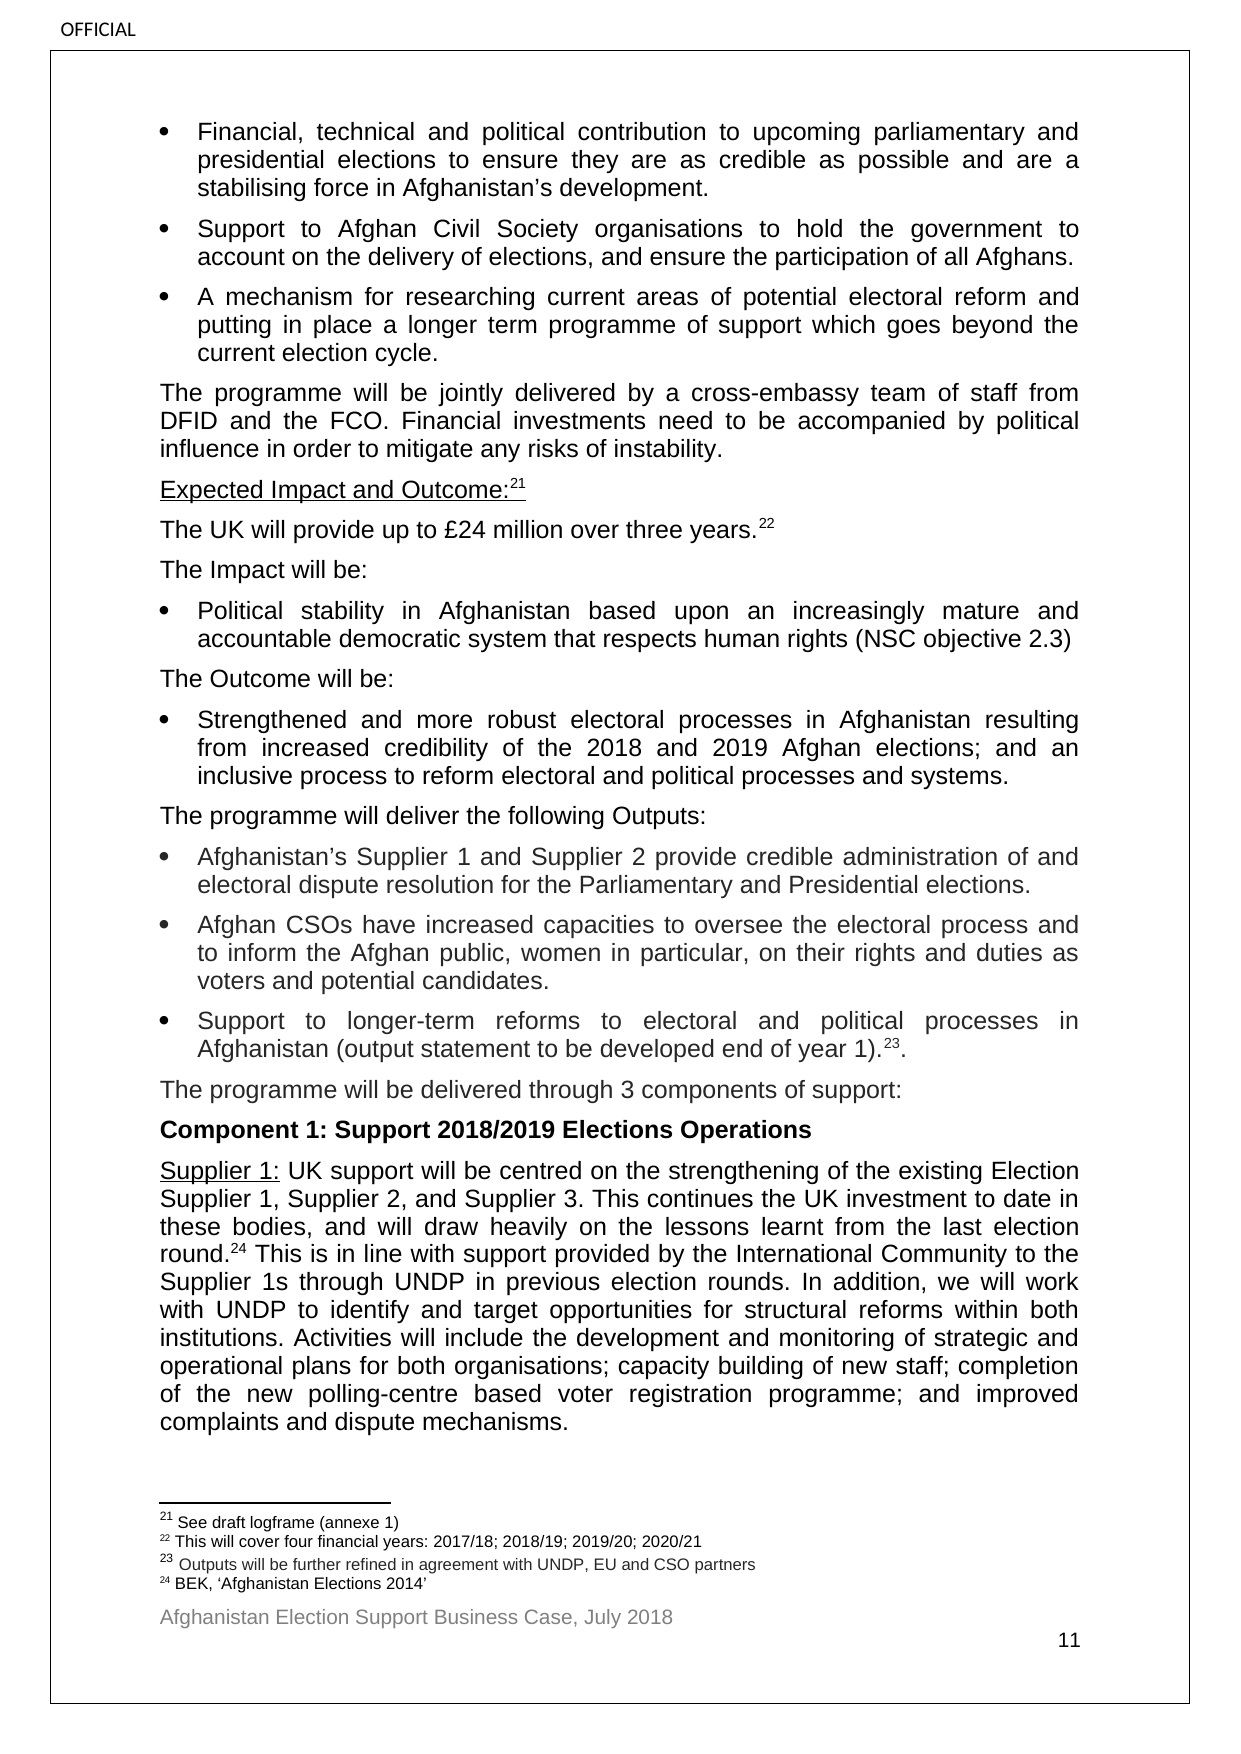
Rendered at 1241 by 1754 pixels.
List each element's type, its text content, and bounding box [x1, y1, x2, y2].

list Financial, technical and political contribution to upcoming parliamentary and presidential elections to ensure they are as credible as possible and are a stabilising force in Afghanistan’s development. [159, 118, 1081, 202]
list Afghan CSOs have increased capacities to oversee the electoral process and to inform the Afghan public, women in particular, on their rights and duties as voters and potential candidates. [159, 911, 1081, 995]
list Political stability in Afghanistan based upon an increasingly mature and accountable democratic system that respects human rights (NSC objective 2.3) [159, 597, 1081, 653]
text Component 1: Support 2018/2019 Elections Operations [159, 1116, 1081, 1144]
text The UK will provide up to £24 million over three years. [159, 516, 1081, 544]
list Afghanistan’s Supplier 1 and Supplier 2 provide credible administration of and electoral dispute resolution for the Parliamentary and Presidential elections. [159, 842, 1081, 898]
text BEK, ‘Afghanistan Elections 2014’ [159, 1574, 1081, 1593]
list Support to Afghan Civil Society organisations to hold the government to account on the delivery of elections, and ensure the participation of all Afghans. [159, 214, 1081, 270]
text Expected Impact and Outcome: [159, 476, 1081, 503]
text See draft logframe (annexe 1) [159, 1509, 1081, 1533]
text The programme will deliver the following Outputs: [159, 802, 1081, 830]
text The programme will be delivered through 3 components of support: [159, 1076, 1081, 1103]
text This will cover four financial years: 2017/18; 2018/19; 2019/20; 2020/21 [159, 1533, 1081, 1551]
list A mechanism for researching current areas of potential electoral reform and putting in place a longer term programme of support which goes beyond the current election cycle. [159, 283, 1081, 367]
text The programme will be jointly delivered by a cross-embassy team of staff from DFID and the FCO. Financial investments need to be accompanied by political influence in order to mitigate any risks of instability. [159, 379, 1081, 463]
text The Outcome will be: [159, 665, 1081, 693]
list Support to longer-term reforms to electoral and political processes in Afghanistan (output statement to be developed end of year 1).. [159, 1007, 1081, 1063]
text The Impact will be: [159, 556, 1081, 584]
text Supplier 1: UK support will be centred on the strengthening of the existing Election Supplier 1, Supplier 2, and Supplier 3. This continues the UK investment to date in these bodies, and will draw heavily on the lessons learnt from the last election round. This is in line with support provided by the International Community to the Supplier 1s through UNDP in previous election rounds. In addition, we will work with UNDP to identify and target opportunities for structural reforms within both institutions. Activities will include the development and monitoring of strategic and operational plans for both organisations; capacity building of new staff; completion of the new polling-centre based voter registration programme; and improved complaints and dispute mechanisms. [159, 1156, 1081, 1436]
list Strengthened and more robust electoral processes in Afghanistan resulting from increased credibility of the 2018 and 2019 Afghan elections; and an inclusive process to reform electoral and political processes and systems. [159, 706, 1081, 789]
list Outputs will be further refined in agreement with UNDP, EU and CSO partners [159, 1551, 1081, 1574]
